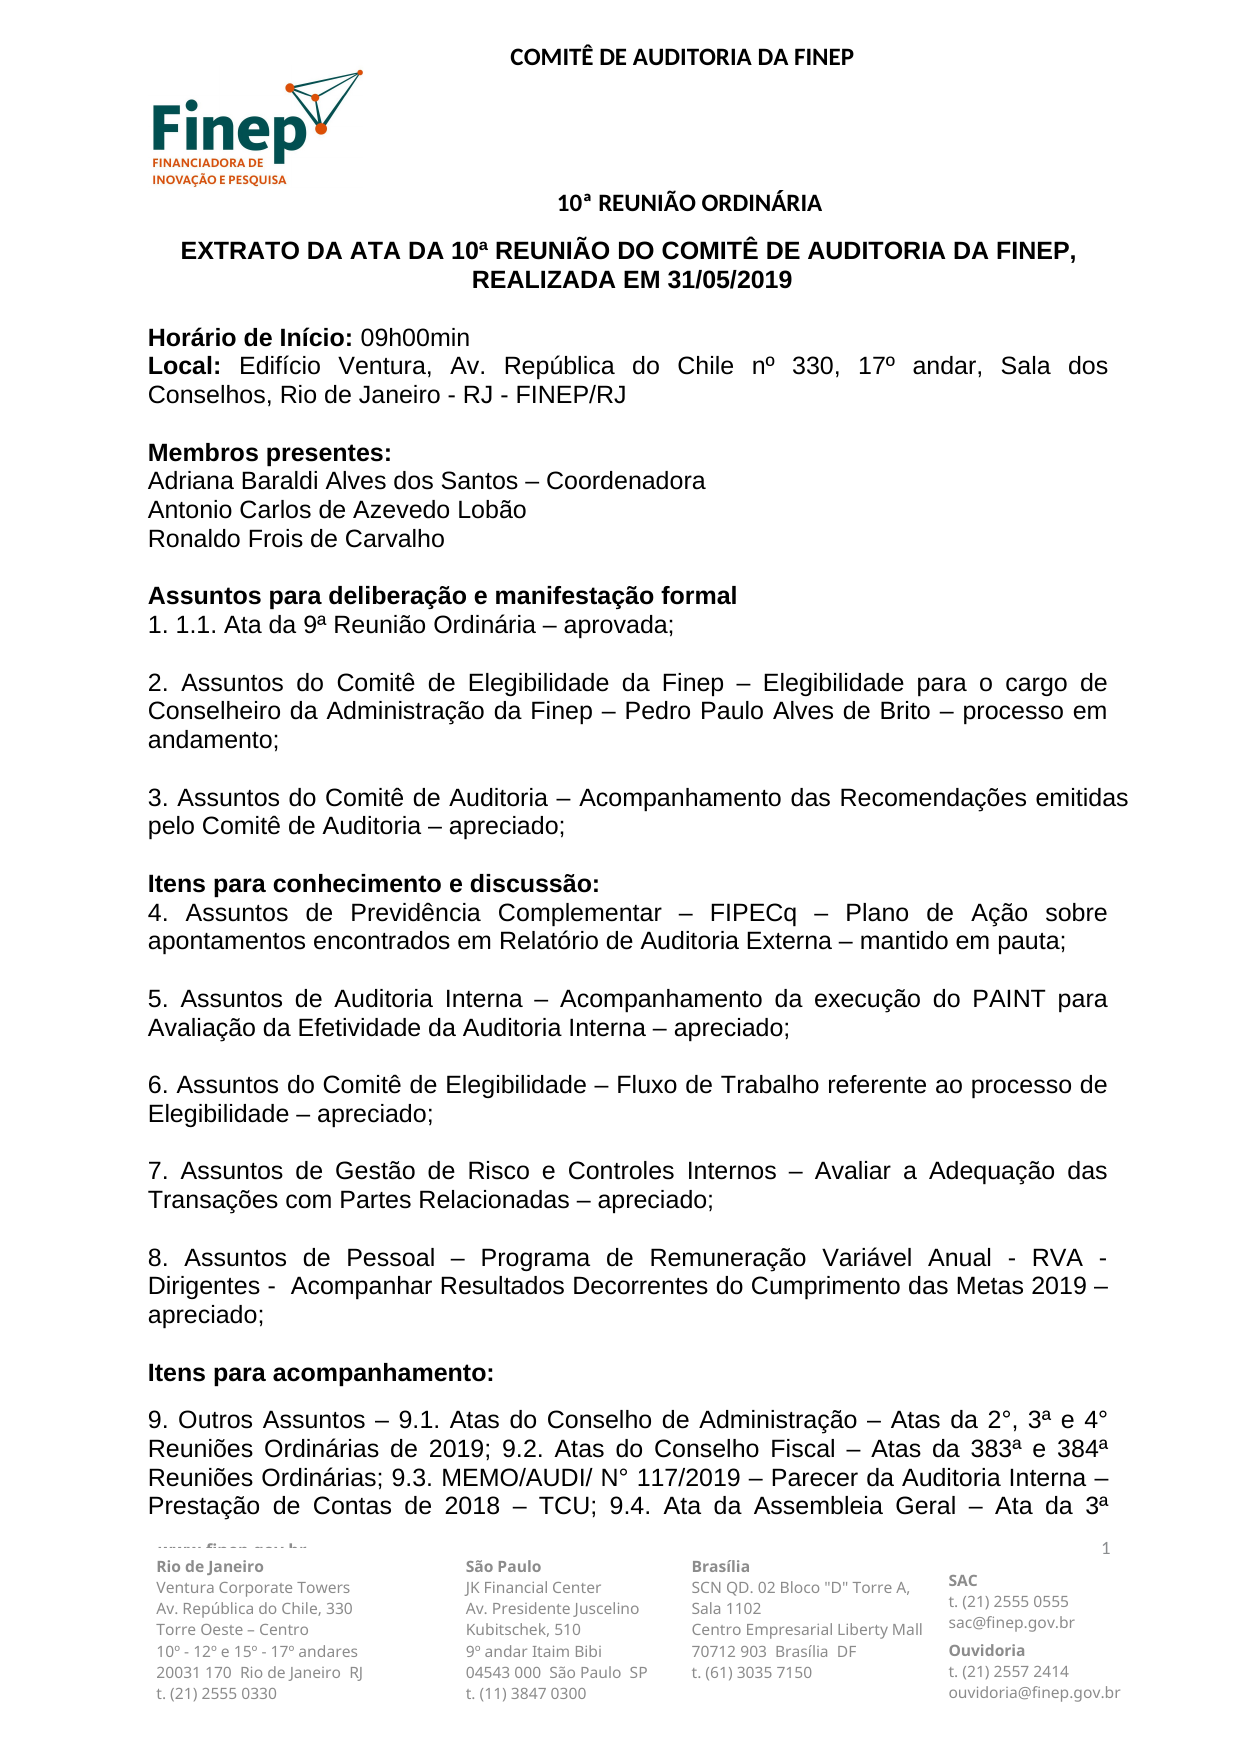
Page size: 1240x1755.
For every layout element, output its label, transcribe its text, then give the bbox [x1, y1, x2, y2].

text Assuntos para deliberação e manifestação formal [148, 581, 1110, 610]
text 9. Outros Assuntos – 9.1. Atas do Conselho de Administração – Atas da 2°, 3ª e 4° Reuniões Ordinárias de 2019; 9.2. Atas do Conselho Fiscal – Atas da 383ª e 384ª Reuniões Ordinárias; 9.3. MEMO/AUDI/ N° 117/2019 – Parecer da Auditoria Interna – Prestação de Contas de 2018 – TCU; 9.4. Ata da Assembleia Geral – Ata da 3ª [148, 1405, 1110, 1520]
text 8. Assuntos de Pessoal – Programa de Remuneração Variável Anual - RVA - Dirigentes - Acompanhar Resultados Decorrentes do Cumprimento das Metas 2019 – apreciado; [148, 1242, 1110, 1329]
text 6. Assuntos do Comitê de Elegibilidade – Fluxo de Trabalho referente ao processo de Elegibilidade – apreciado; [148, 1070, 1110, 1127]
text 2. Assuntos do Comitê de Elegibilidade da Finep – Elegibilidade para o cargo de Conselheiro da Administração da Finep – Pedro Paulo Alves de Brito – processo em andamento; [148, 667, 1110, 754]
text EXTRATO DA ATA DA 10ª REUNIÃO DO COMITÊ DE AUDITORIA DA FINEP, [148, 236, 1110, 265]
text Local: Edifício Ventura, Av. República do Chile nº 330, 17º andar, Sala dos Conselhos, Rio de Janeiro - RJ - FINEP/RJ [148, 351, 1110, 409]
text 1. 1.1. Ata da 9ª Reunião Ordinária – aprovada; [148, 610, 1110, 639]
text Adriana Baraldi Alves dos Santos – Coordenadora [148, 466, 1110, 495]
text Antonio Carlos de Azevedo Lobão [148, 495, 1110, 524]
text 4. Assuntos de Previdência Complementar – FIPECq – Plano de Ação sobre apontamentos encontrados em Relatório de Auditoria Externa – mantido em pauta; [148, 897, 1110, 955]
text Itens para acompanhamento: [148, 1357, 1110, 1386]
text 7. Assuntos de Gestão de Risco e Controles Internos – Avaliar a Adequação das Transações com Partes Relacionadas – apreciado; [148, 1156, 1110, 1214]
text Ronaldo Frois de Carvalho [148, 524, 1110, 552]
text 5. Assuntos de Auditoria Interna – Acompanhamento da execução do PAINT para Avaliação da Efetividade da Auditoria Interna – apreciado; [148, 984, 1110, 1041]
text REALIZADA EM 31/05/2019 [148, 265, 1110, 294]
text Membros presentes: [148, 437, 1110, 466]
text 3. Assuntos do Comitê de Auditoria – Acompanhamento das Recomendações emitidas pelo Comitê de Auditoria – apreciado; [148, 782, 1130, 840]
text Itens para conhecimento e discussão: [148, 869, 1110, 897]
text Horário de Início: 09h00min [148, 322, 1110, 351]
